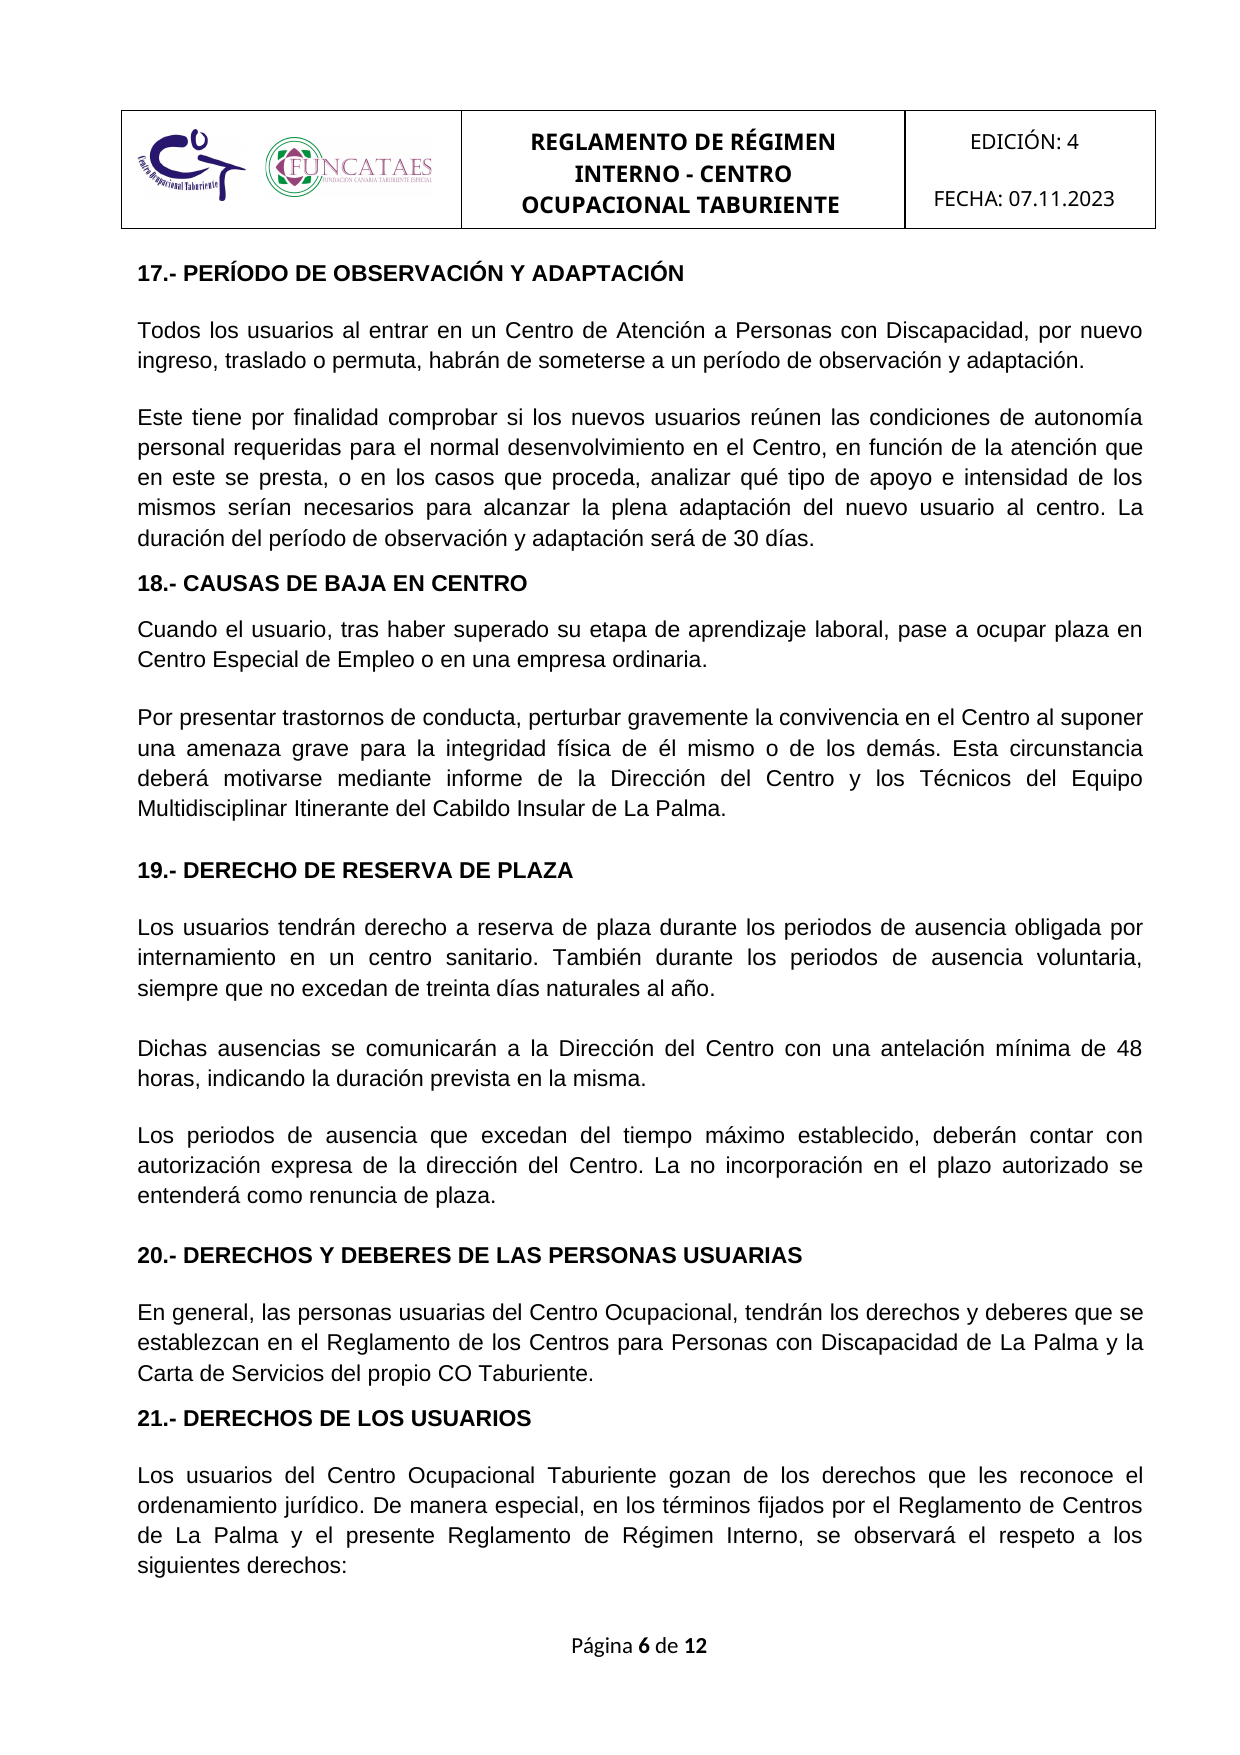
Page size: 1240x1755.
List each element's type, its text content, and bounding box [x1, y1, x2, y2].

subtitle 18.- CAUSAS DE BAJA EN CENTRO [137, 570, 1144, 596]
list Los periodos de ausencia que excedan del tiempo máximo establecido, deberán contar con autorización expresa de la dirección del Centro. La no incorporación en el plazo autorizado se entenderá como renuncia de plaza. [137, 1122, 1144, 1208]
list Los usuarios tendrán derecho a reserva de plaza durante los periodos de ausencia obligada por internamiento en un centro sanitario. También durante los periodos de ausencia voluntaria, siempre que no excedan de treinta días naturales al año. [137, 914, 1144, 1001]
text En general, las personas usuarias del Centro Ocupacional, tendrán los derechos y deberes que se establezcan en el Reglamento de los Centros para Personas con Discapacidad de La Palma y la Carta de Servicios del propio CO Taburiente. [137, 1299, 1144, 1386]
list Dichas ausencias se comunicarán a la Dirección del Centro con una antelación mínima de 48 horas, indicando la duración prevista en la misma. [137, 1035, 1144, 1091]
list 21.- DERECHOS DE LOS USUARIOS [137, 1405, 1144, 1431]
subtitle 17.- PERÍODO DE OBSERVACIÓN Y ADAPTACIÓN [137, 260, 1144, 287]
subtitle Cuando el usuario, tras haber superado su etapa de aprendizaje laboral, pase a ocupar plaza en Centro Especial de Empleo o en una empresa ordinaria. [137, 616, 1144, 672]
text Este tiene por finalidad comprobar si los nuevos usuarios reúnen las condiciones de autonomía personal requeridas para el normal desenvolvimiento en el Centro, en función de la atención que en este se presta, o en los casos que proceda, analizar qué tipo de apoyo e intensidad de los mismos serían necesarios para alcanzar la plena adaptación del nuevo usuario al centro. La duración del período de observación y adaptación será de 30 días. [137, 404, 1144, 551]
list 19.- DERECHO DE RESERVA DE PLAZA [137, 857, 1144, 884]
text Todos los usuarios al entrar en un Centro de Atención a Personas con Discapacidad, por nuevo ingreso, traslado o permuta, habrán de someterse a un período de observación y adaptación. [137, 317, 1144, 373]
text Los usuarios del Centro Ocupacional Taburiente gozan de los derechos que les reconoce el ordenamiento jurídico. De manera especial, en los términos fijados por el Reglamento de Centros de La Palma y el presente Reglamento de Régimen Interno, se observará el respeto a los siguientes derechos: [137, 1462, 1144, 1578]
text Por presentar trastornos de conducta, perturbar gravemente la convivencia en el Centro al suponer una amenaza grave para la integridad física de él mismo o de los demás. Esta circunstancia deberá motivarse mediante informe de la Dirección del Centro y los Técnicos del Equipo Multidisciplinar Itinerante del Cabildo Insular de La Palma. [137, 704, 1144, 821]
list 20.- DERECHOS Y DEBERES DE LAS PERSONAS USUARIAS [137, 1242, 1144, 1269]
